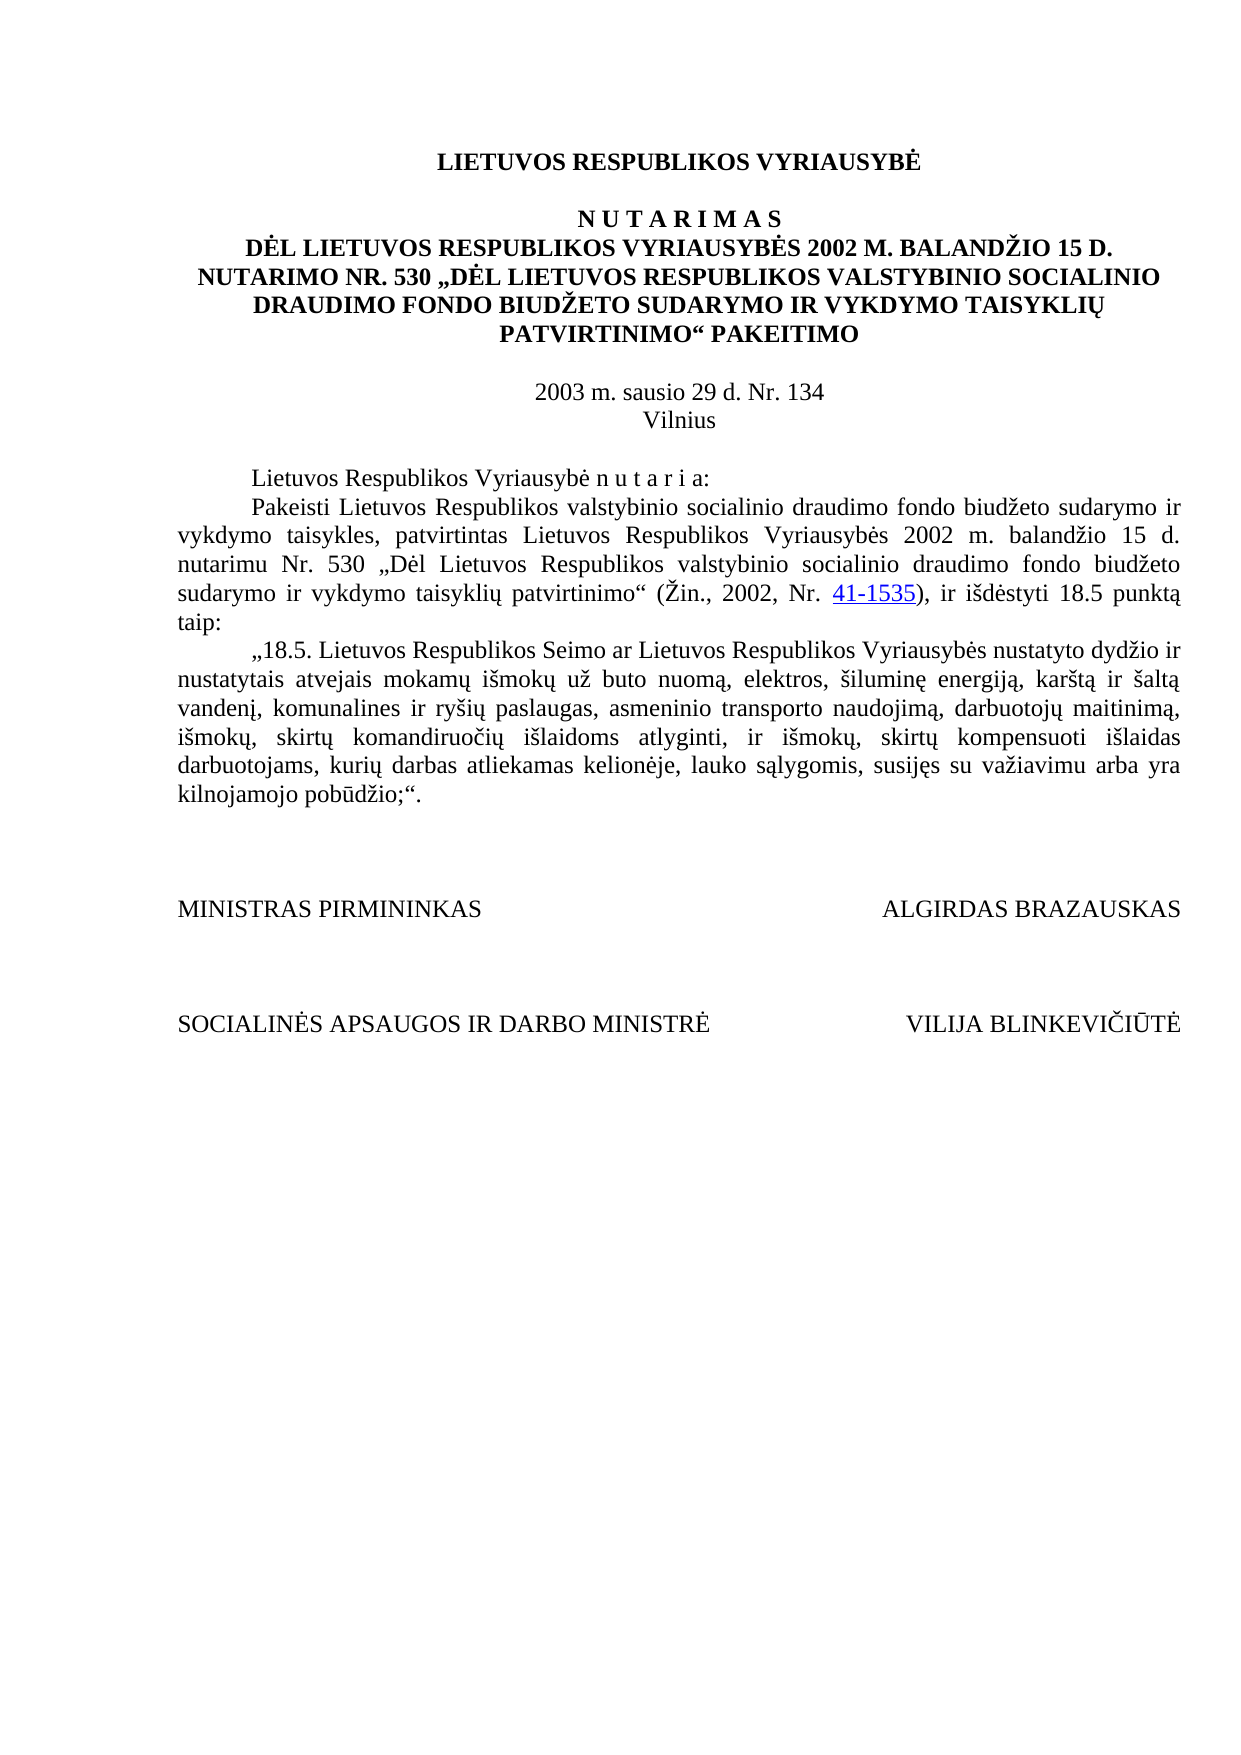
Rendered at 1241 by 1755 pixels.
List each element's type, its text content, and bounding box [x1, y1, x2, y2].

text LIETUVOS RESPUBLIKOS VYRIAUSYBĖ [177, 147, 1181, 176]
text MINISTRAS PIRMININKAS ALGIRDAS BRAZAUSKAS [177, 894, 1181, 923]
text DĖL LIETUVOS RESPUBLIKOS VYRIAUSYBĖS 2002 M. BALANDŽIO 15 D. NUTARIMO NR. 530 „DĖL LIETUVOS RESPUBLIKOS VALSTYBINIO SOCIALINIO DRAUDIMO FONDO BIUDŽETO SUDARYMO IR VYKDYMO TAISYKLIŲ PATVIRTINIMO“ PAKEITIMO [177, 233, 1181, 348]
text SOCIALINĖS APSAUGOS IR DARBO MINISTRĖ VILIJA BLINKEVIČIŪTĖ [177, 1009, 1181, 1038]
text 2003 m. sausio 29 d. Nr. 134 [177, 377, 1181, 406]
text N U T A R I M A S [177, 204, 1181, 233]
text Vilnius [177, 406, 1181, 434]
text Lietuvos Respublikos Vyriausybė nutaria: [177, 463, 1181, 492]
text „18.5. Lietuvos Respublikos Seimo ar Lietuvos Respublikos Vyriausybės nustatyto dydžio ir nustatytais atvejais mokamų išmokų už buto nuomą, elektros, šiluminę energiją, karštą ir šaltą vandenį, komunalines ir ryšių paslaugas, asmeninio transporto naudojimą, darbuotojų maitinimą, išmokų, skirtų komandiruočių išlaidoms atlyginti, ir išmokų, skirtų kompensuoti išlaidas darbuotojams, kurių darbas atliekamas kelionėje, lauko sąlygomis, susijęs su važiavimu arba yra kilnojamojo pobūdžio;“. [177, 636, 1181, 808]
text Pakeisti Lietuvos Respublikos valstybinio socialinio draudimo fondo biudžeto sudarymo ir vykdymo taisykles, patvirtintas Lietuvos Respublikos Vyriausybės 2002 m. balandžio 15 d. nutarimu Nr. 530 „Dėl Lietuvos Respublikos valstybinio socialinio draudimo fondo biudžeto sudarymo ir vykdymo taisyklių patvirtinimo“ (Žin., 2002, Nr. 41-1535), ir išdėstyti 18.5 punktą taip: [177, 492, 1181, 636]
